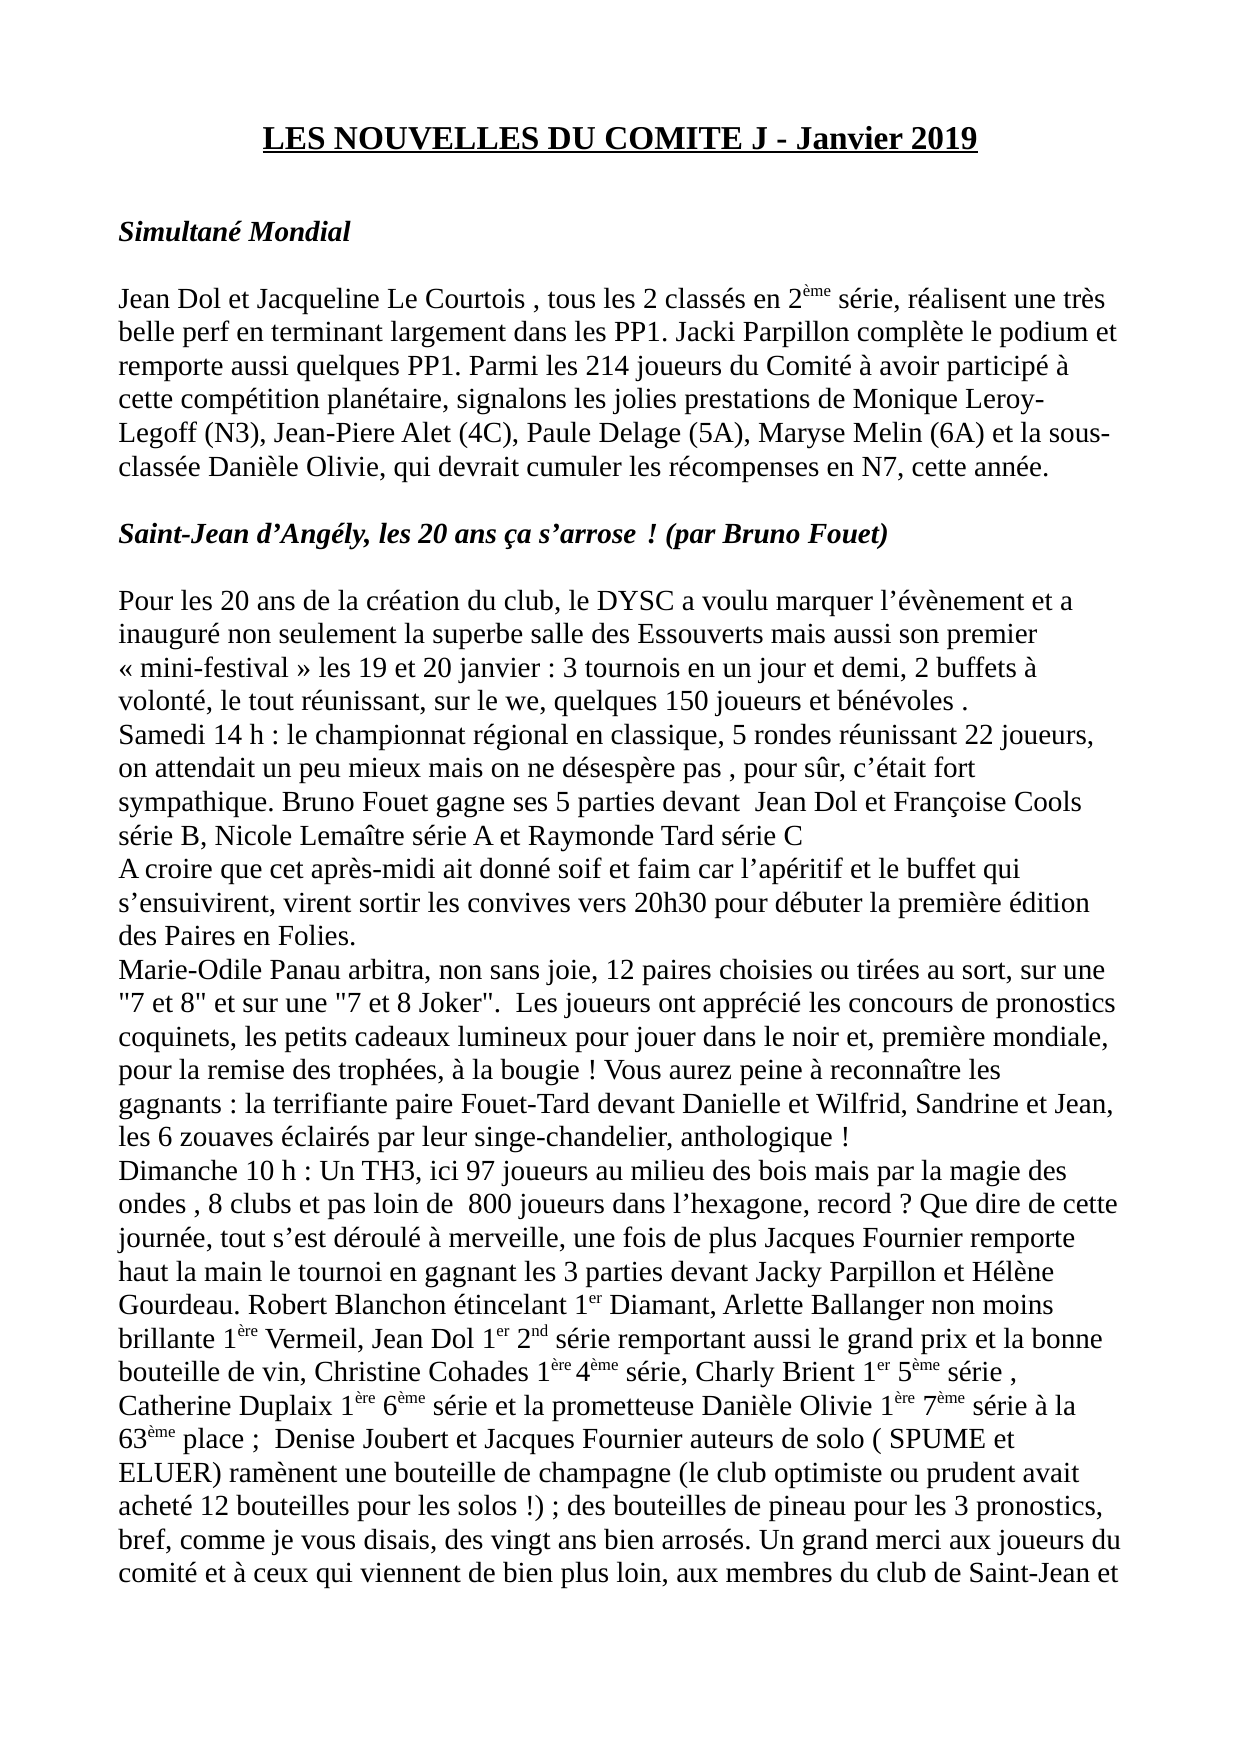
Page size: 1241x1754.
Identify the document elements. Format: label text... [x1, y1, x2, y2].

text Pour les 20 ans de la création du club, le DYSC a voulu marquer l’évènement et a inauguré non seulement la superbe salle des Essouverts mais aussi son premier « mini-festival » les 19 et 20 janvier : 3 tournois en un jour et demi, 2 buffets à volonté, le tout réunissant, sur le we, quelques 150 joueurs et bénévoles . [118, 583, 1122, 717]
text A croire que cet après-midi ait donné soif et faim car l’apéritif et le buffet qui s’ensuivirent, virent sortir les convives vers 20h30 pour débuter la première édition des Paires en Folies. [118, 851, 1122, 952]
text Dimanche 10 h : Un TH3, ici 97 joueurs au milieu des bois mais par la magie des ondes , 8 clubs et pas loin de 800 joueurs dans l’hexagone, record ? Que dire de cette journée, tout s’est déroulé à merveille, une fois de plus Jacques Fournier remporte haut la main le tournoi en gagnant les 3 parties devant Jacky Parpillon et Hélène Gourdeau. Robert Blanchon étincelant 1er Diamant, Arlette Ballanger non moins brillante 1ère Vermeil, Jean Dol 1er 2nd série remportant aussi le grand prix et la bonne bouteille de vin, Christine Cohades 1ère 4ème série, Charly Brient 1er 5ème série , Catherine Duplaix 1ère 6ème série et la prometteuse Danièle Olivie 1ère 7ème série à la 63ème place ; Denise Joubert et Jacques Fournier auteurs de solo ( SPUME et ELUER) ramènent une bouteille de champagne (le club optimiste ou prudent avait acheté 12 bouteilles pour les solos !) ; des bouteilles de pineau pour les 3 pronostics, bref, comme je vous disais, des vingt ans bien arrosés. Un grand merci aux joueurs du comité et à ceux qui viennent de bien plus loin, aux membres du club de Saint-Jean et [118, 1153, 1122, 1589]
text Saint-Jean d’Angély, les 20 ans ça s’arrose ! (par Bruno Fouet) [118, 516, 1122, 549]
text Jean Dol et Jacqueline Le Courtois , tous les 2 classés en 2ème série, réalisent une très belle perf en terminant largement dans les PP1. Jacki Parpillon complète le podium et remporte aussi quelques PP1. Parmi les 214 joueurs du Comité à avoir participé à cette compétition planétaire, signalons les jolies prestations de Monique Leroy-Legoff (N3), Jean-Piere Alet (4C), Paule Delage (5A), Maryse Melin (6A) et la sous-classée Danièle Olivie, qui devrait cumuler les récompenses en N7, cette année. [118, 281, 1122, 482]
text LES NOUVELLES DU COMITE J - Janvier 2019 [118, 118, 1122, 156]
text Simultané Mondial [118, 214, 1122, 247]
text Samedi 14 h : le championnat régional en classique, 5 rondes réunissant 22 joueurs, on attendait un peu mieux mais on ne désespère pas , pour sûr, c’était fort sympathique. Bruno Fouet gagne ses 5 parties devant Jean Dol et Françoise Cools série B, Nicole Lemaître série A et Raymonde Tard série C [118, 717, 1122, 851]
text Marie-Odile Panau arbitra, non sans joie, 12 paires choisies ou tirées au sort, sur une "7 et 8" et sur une "7 et 8 Joker". Les joueurs ont apprécié les concours de pronostics coquinets, les petits cadeaux lumineux pour jouer dans le noir et, première mondiale, pour la remise des trophées, à la bougie ! Vous aurez peine à reconnaître les gagnants : la terrifiante paire Fouet-Tard devant Danielle et Wilfrid, Sandrine et Jean, les 6 zouaves éclairés par leur singe-chandelier, anthologique ! [118, 952, 1122, 1153]
